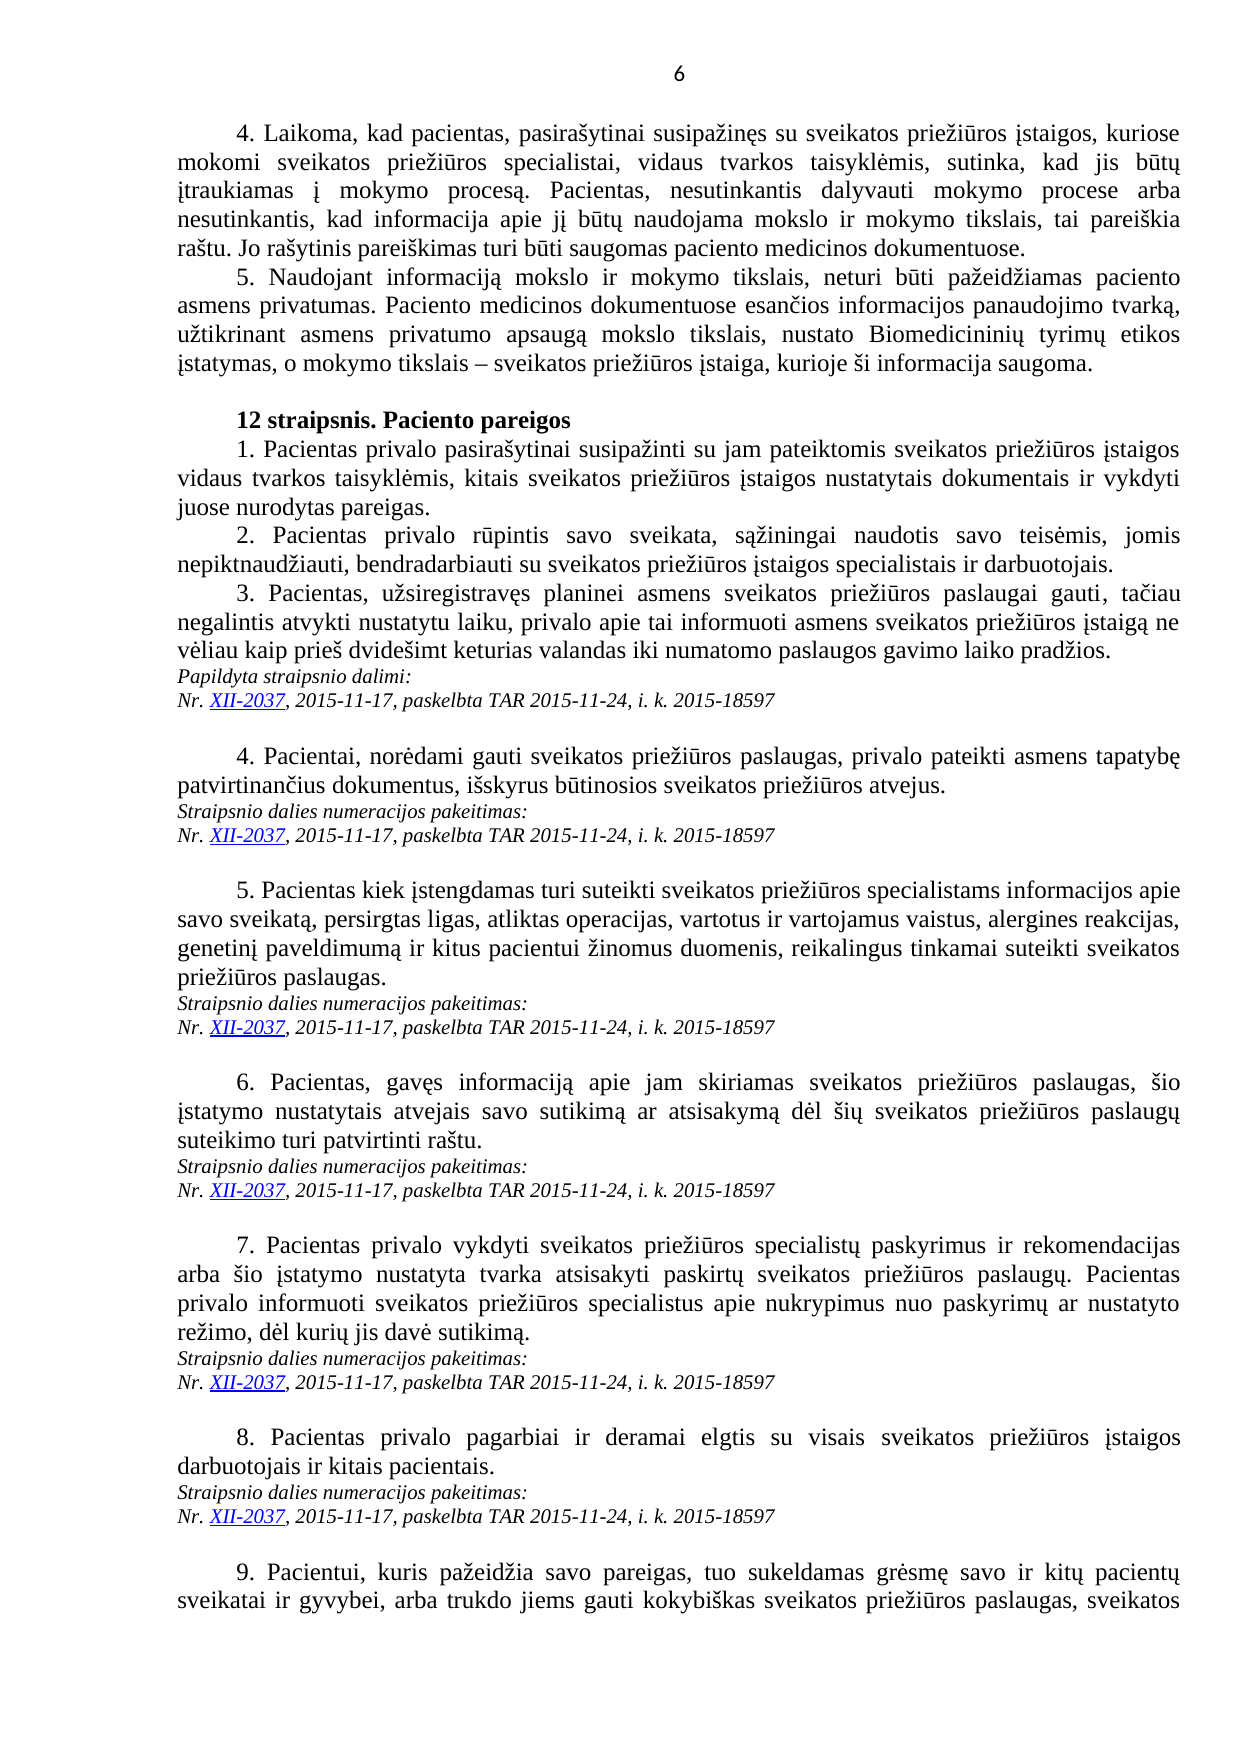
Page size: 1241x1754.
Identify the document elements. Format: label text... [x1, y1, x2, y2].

text Papildyta straipsnio dalimi: [177, 664, 1181, 688]
text Nr. XII-2037, 2015-11-17, paskelbta TAR 2015-11-24, i. k. 2015-18597 [177, 688, 1181, 712]
text 9. Pacientui, kuris pažeidžia savo pareigas, tuo sukeldamas grėsmę savo ir kitų pacientų sveikatai ir gyvybei, arba trukdo jiems gauti kokybiškas sveikatos priežiūros paslaugas, sveikatos [177, 1557, 1181, 1614]
text 12 straipsnis. Paciento pareigos [177, 406, 1181, 434]
text Straipsnio dalies numeracijos pakeitimas: [177, 799, 1181, 823]
text Straipsnio dalies numeracijos pakeitimas: [177, 1346, 1181, 1369]
text 6. Pacientas, gavęs informaciją apie jam skiriamas sveikatos priežiūros paslaugas, šio įstatymo nustatytais atvejais savo sutikimą ar atsisakymą dėl šių sveikatos priežiūros paslaugų suteikimo turi patvirtinti raštu. [177, 1067, 1181, 1154]
text Nr. XII-2037, 2015-11-17, paskelbta TAR 2015-11-24, i. k. 2015-18597 [177, 1369, 1181, 1394]
text 4. Pacientai, norėdami gauti sveikatos priežiūros paslaugas, privalo pateikti asmens tapatybę patvirtinančius dokumentus, išskyrus būtinosios sveikatos priežiūros atvejus. [177, 741, 1181, 799]
text 2. Pacientas privalo rūpintis savo sveikata, sąžiningai naudotis savo teisėmis, jomis nepiktnaudžiauti, bendradarbiauti su sveikatos priežiūros įstaigos specialistais ir darbuotojais. [177, 521, 1181, 578]
text 5. Naudojant informaciją mokslo ir mokymo tikslais, neturi būti pažeidžiamas paciento asmens privatumas. Paciento medicinos dokumentuose esančios informacijos panaudojimo tvarką, užtikrinant asmens privatumo apsaugą mokslo tikslais, nustato Biomedicininių tyrimų etikos įstatymas, o mokymo tikslais – sveikatos priežiūros įstaiga, kurioje ši informacija saugoma. [177, 262, 1181, 377]
text 8. Pacientas privalo pagarbiai ir deramai elgtis su visais sveikatos priežiūros įstaigos darbuotojais ir kitais pacientais. [177, 1422, 1181, 1480]
text 4. Laikoma, kad pacientas, pasirašytinai susipažinęs su sveikatos priežiūros įstaigos, kuriose mokomi sveikatos priežiūros specialistai, vidaus tvarkos taisyklėmis, sutinka, kad jis būtų įtraukiamas į mokymo procesą. Pacientas, nesutinkantis dalyvauti mokymo procese arba nesutinkantis, kad informacija apie jį būtų naudojama mokslo ir mokymo tikslais, tai pareiškia raštu. Jo rašytinis pareiškimas turi būti saugomas paciento medicinos dokumentuose. [177, 118, 1181, 262]
text Nr. XII-2037, 2015-11-17, paskelbta TAR 2015-11-24, i. k. 2015-18597 [177, 1178, 1181, 1202]
text 3. Pacientas, užsiregistravęs planinei asmens sveikatos priežiūros paslaugai gauti, tačiau negalintis atvykti nustatytu laiku, privalo apie tai informuoti asmens sveikatos priežiūros įstaigą ne vėliau kaip prieš dvidešimt keturias valandas iki numatomo paslaugos gavimo laiko pradžios. [177, 578, 1181, 664]
text 1. Pacientas privalo pasirašytinai susipažinti su jam pateiktomis sveikatos priežiūros įstaigos vidaus tvarkos taisyklėmis, kitais sveikatos priežiūros įstaigos nustatytais dokumentais ir vykdyti juose nurodytas pareigas. [177, 434, 1181, 521]
text Straipsnio dalies numeracijos pakeitimas: [177, 1480, 1181, 1504]
text 7. Pacientas privalo vykdyti sveikatos priežiūros specialistų paskyrimus ir rekomendacijas arba šio įstatymo nustatyta tvarka atsisakyti paskirtų sveikatos priežiūros paslaugų. Pacientas privalo informuoti sveikatos priežiūros specialistus apie nukrypimus nuo paskyrimų ar nustatyto režimo, dėl kurių jis davė sutikimą. [177, 1231, 1181, 1346]
text Nr. XII-2037, 2015-11-17, paskelbta TAR 2015-11-24, i. k. 2015-18597 [177, 1014, 1181, 1039]
text Straipsnio dalies numeracijos pakeitimas: [177, 1154, 1181, 1178]
text Nr. XII-2037, 2015-11-17, paskelbta TAR 2015-11-24, i. k. 2015-18597 [177, 1504, 1181, 1528]
text 5. Pacientas kiek įstengdamas turi suteikti sveikatos priežiūros specialistams informacijos apie savo sveikatą, persirgtas ligas, atliktas operacijas, vartotus ir vartojamus vaistus, alergines reakcijas, genetinį paveldimumą ir kitus pacientui žinomus duomenis, reikalingus tinkamai suteikti sveikatos priežiūros paslaugas. [177, 876, 1181, 991]
text Nr. XII-2037, 2015-11-17, paskelbta TAR 2015-11-24, i. k. 2015-18597 [177, 823, 1181, 847]
text Straipsnio dalies numeracijos pakeitimas: [177, 991, 1181, 1014]
